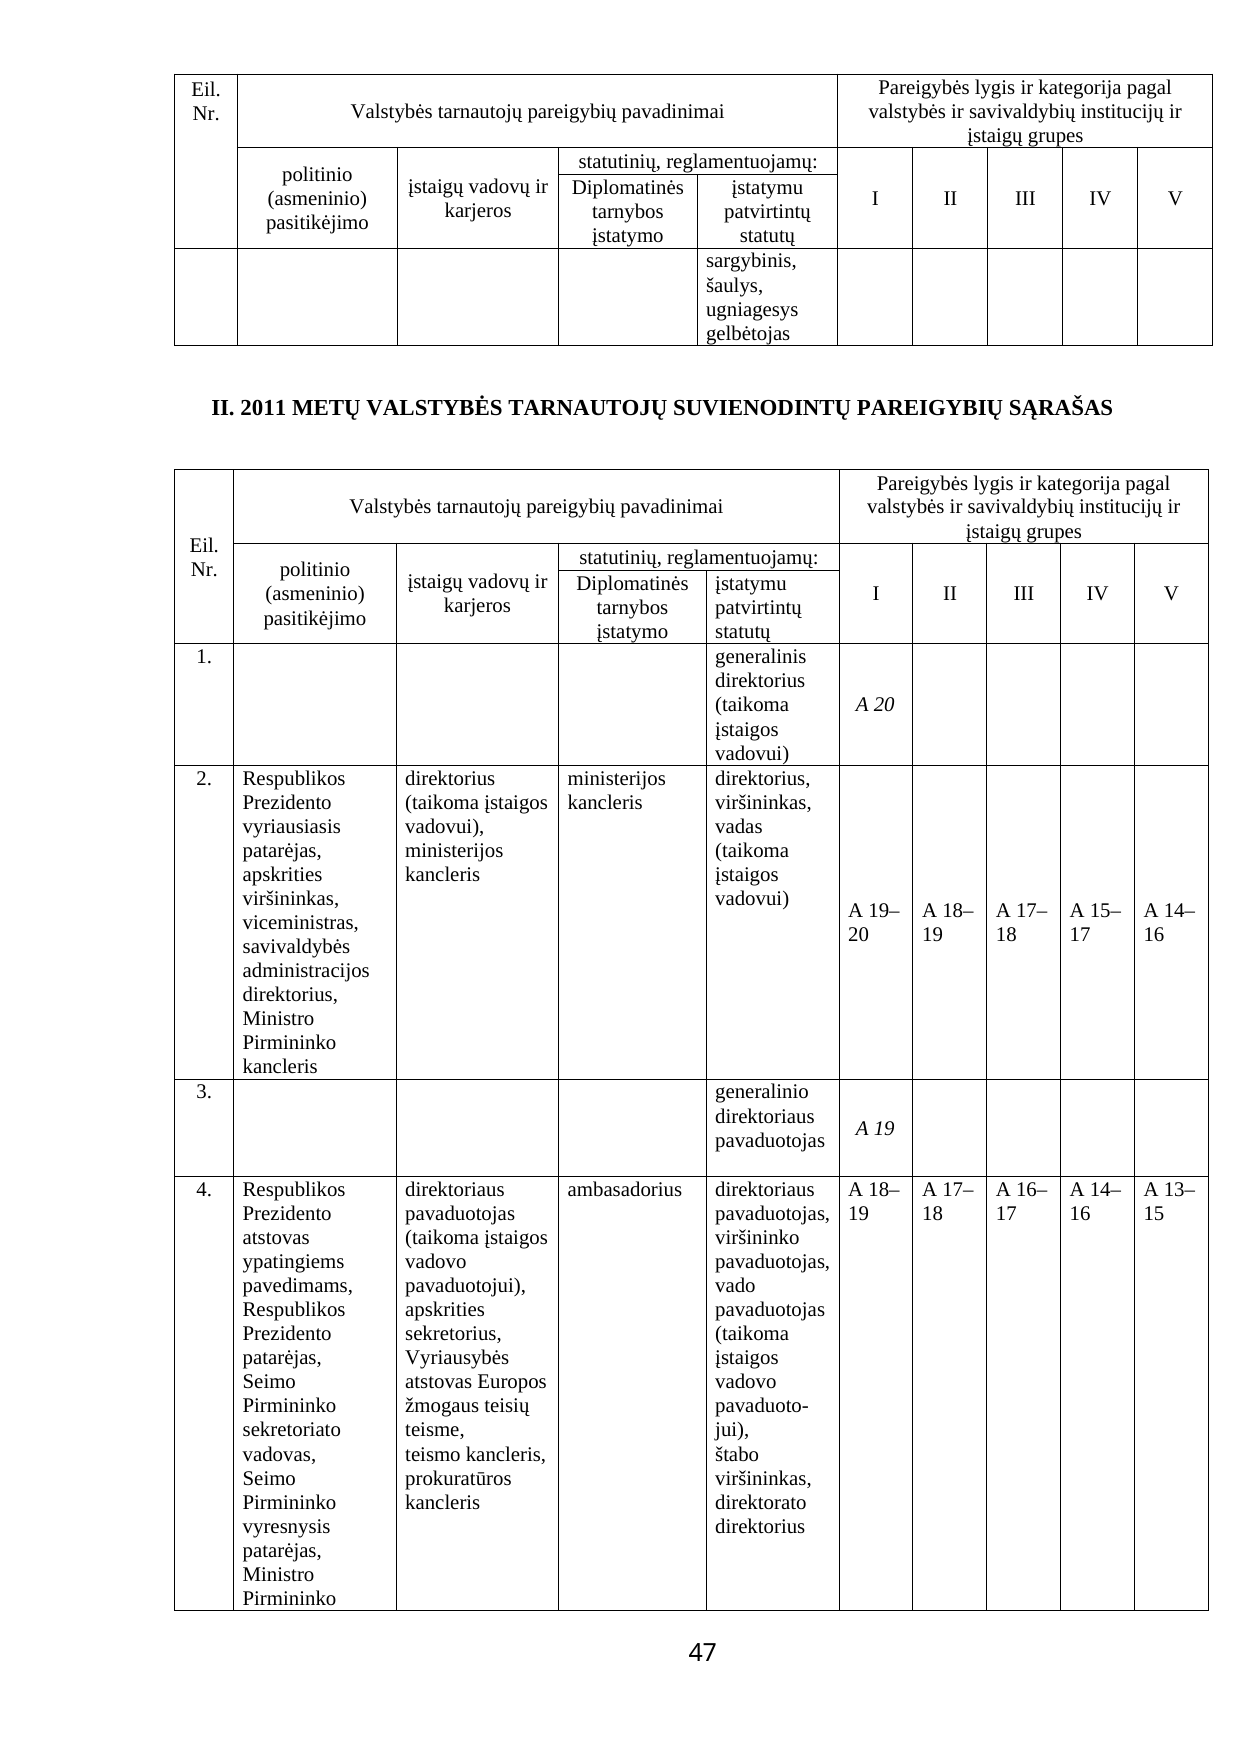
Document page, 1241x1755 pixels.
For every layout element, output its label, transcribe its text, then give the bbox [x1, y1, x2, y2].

table_cell A 15–17 [1061, 766, 1134, 1078]
table_cell 1. [175, 644, 233, 764]
table_header Eil. Nr. [175, 75, 237, 247]
table_header Pareigybės lygis ir kategorija pagal valstybės ir savivaldybių institucijų ir įstaigų grupes [840, 470, 1208, 543]
table_cell I [840, 544, 912, 643]
table_cell A 18–19 [913, 766, 986, 1078]
table_cell įstaigų vadovų ir karjeros [397, 544, 558, 643]
table_cell [1063, 249, 1137, 345]
table_cell [234, 644, 396, 764]
table_cell A 20 [840, 644, 912, 764]
table_cell [559, 644, 706, 764]
table_cell [559, 249, 697, 345]
table_cell A 14–16 [1061, 1177, 1134, 1610]
table_cell Diplomatinės tarnybos įstatymo [559, 571, 706, 643]
table_cell I [838, 148, 912, 247]
table_cell Diplomatinės tarnybos įstatymo [559, 175, 697, 247]
table_cell [1135, 644, 1208, 764]
table_cell II [913, 148, 987, 247]
table_cell [987, 644, 1060, 764]
table_cell direktorius, viršininkas, vadas (taikoma įstaigos vadovui) [707, 766, 839, 1078]
table_cell V [1135, 544, 1208, 643]
table_cell [1135, 1080, 1208, 1176]
table_cell A 17–18 [987, 766, 1060, 1078]
table_cell [913, 644, 986, 764]
table_cell A 19 [840, 1080, 912, 1176]
table_header Valstybės tarnautojų pareigybių pavadinimai [238, 75, 837, 147]
table_cell [1138, 249, 1212, 345]
table_cell IV [1063, 148, 1137, 247]
table_cell A 16–17 [987, 1177, 1060, 1610]
table_cell [398, 249, 558, 345]
table_cell politinio (asmeninio) pasitikėjimo [238, 148, 397, 247]
table_cell direktoriaus pavaduotojas (taikoma įstaigos vadovo pavaduotojui), apskrities sekretorius, Vyriausybės atstovas Europos žmogaus teisių teisme, teismo kancleris, prokuratūros kancleris [397, 1177, 558, 1610]
table_cell A 19–20 [840, 766, 912, 1078]
table_cell direktorius (taikoma įstaigos vadovui), ministerijos kancleris [397, 766, 558, 1078]
table_cell generalinio direktoriaus pavaduotojas [707, 1080, 839, 1176]
table_cell [987, 1080, 1060, 1176]
text II. 2011 METŲ VALSTYBĖS TARNAUTOJŲ SUVIENODINTŲ PAREIGYBIŲ SĄRAŠAS [210, 394, 1120, 420]
table_cell [1061, 644, 1134, 764]
table_cell sargybinis, šaulys, ugniagesys gelbėtojas [698, 249, 837, 345]
table_cell [838, 249, 912, 345]
table_cell III [988, 148, 1062, 247]
table_cell IV [1061, 544, 1134, 643]
table_cell statutinių, reglamentuojamų: [559, 544, 839, 570]
table_cell įstatymu patvirtintų statutų [707, 571, 839, 643]
table_cell 3. [175, 1080, 233, 1176]
table_cell Respublikos Prezidento atstovas ypatingiems pavedimams, Respublikos Prezidento patarėjas, Seimo Pirmininko sekretoriato vadovas, Seimo Pirmininko vyresnysis patarėjas, Ministro Pirmininko [234, 1177, 396, 1610]
table_header Eil. Nr. [175, 470, 233, 643]
table_cell politinio (asmeninio) pasitikėjimo [234, 544, 396, 643]
table_cell ambasadorius [559, 1177, 706, 1610]
table_cell statutinių, reglamentuojamų: [559, 148, 837, 174]
table_header Pareigybės lygis ir kategorija pagal valstybės ir savivaldybių institucijų ir įstaigų grupes [838, 75, 1212, 147]
table_cell [397, 1080, 558, 1176]
table_cell A 17–18 [913, 1177, 986, 1610]
table_cell ministerijos kancleris [559, 766, 706, 1078]
table_cell [913, 249, 987, 345]
table_cell 2. [175, 766, 233, 1078]
table_cell A 18–19 [840, 1177, 912, 1610]
table_cell 4. [175, 1177, 233, 1610]
table_cell [988, 249, 1062, 345]
table_cell [234, 1080, 396, 1176]
table_cell A 14–16 [1135, 766, 1208, 1078]
table_cell Respublikos Prezidento vyriausiasis patarėjas, apskrities viršininkas, viceministras, savivaldybės administracijos direktorius, Ministro Pirmininko kancleris [234, 766, 396, 1078]
table_cell įstatymu patvirtintų statutų [698, 175, 837, 247]
table_cell [559, 1080, 706, 1176]
table_cell įstaigų vadovų ir karjeros [398, 148, 558, 247]
table_cell [1061, 1080, 1134, 1176]
table_cell direktoriaus pavaduotojas, viršininko pavaduotojas, vado pavaduotojas (taikoma įstaigos vadovo pavaduoto-jui), štabo viršininkas, direktorato direktorius [707, 1177, 839, 1610]
table_cell [397, 644, 558, 764]
table_cell III [987, 544, 1060, 643]
table_header Valstybės tarnautojų pareigybių pavadinimai [234, 470, 839, 543]
table_cell generalinis direktorius (taikoma įstaigos vadovui) [707, 644, 839, 764]
table_cell [175, 249, 237, 345]
table_cell V [1138, 148, 1212, 247]
table_cell II [913, 544, 986, 643]
table_cell A 13–15 [1135, 1177, 1208, 1610]
table_cell [913, 1080, 986, 1176]
table_cell [238, 249, 397, 345]
